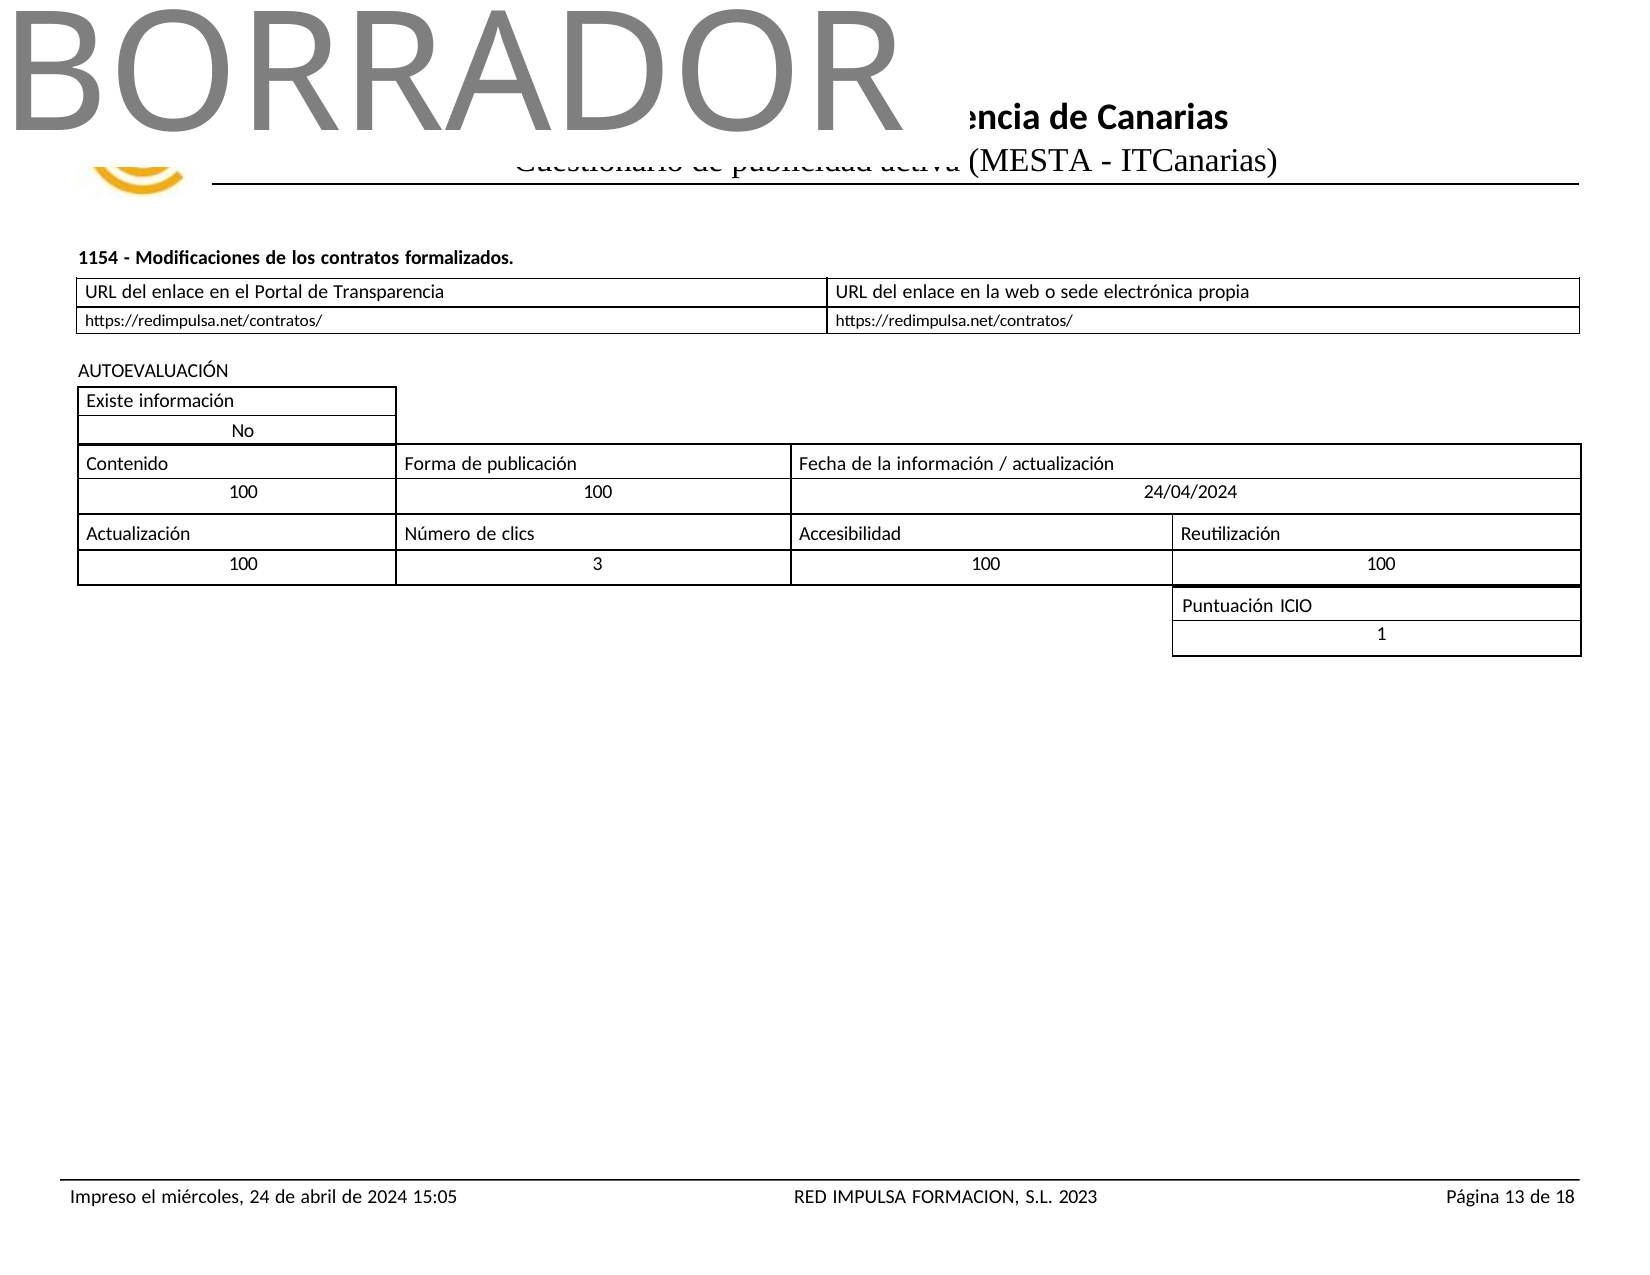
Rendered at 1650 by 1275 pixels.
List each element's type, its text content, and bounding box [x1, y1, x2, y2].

table_cell 3 [397, 551, 790, 584]
table_cell 100 [79, 479, 395, 513]
table_header Existe información [79, 388, 395, 414]
table_header URL del enlace en el Portal de Transparencia [77, 279, 826, 306]
table_cell Contenido [79, 446, 395, 477]
table_cell Reutilización [1173, 515, 1580, 549]
table_cell 100 [79, 551, 395, 584]
table_cell Número de clics [397, 515, 790, 549]
table_cell Fecha de la información / actualización [792, 445, 1580, 477]
table_header URL del enlace en la web o sede electrónica propia [828, 279, 1579, 306]
table_cell Actualización [79, 515, 395, 549]
table_cell 100 [792, 551, 1172, 584]
table_cell https://redimpulsa.net/contratos/ [77, 308, 826, 332]
table_header [397, 386, 1581, 443]
table_cell No [79, 416, 395, 443]
table_cell Puntuación ICIO [1173, 588, 1580, 619]
table_cell 100 [1173, 551, 1580, 584]
table_cell 100 [397, 479, 790, 513]
table_cell Forma de publicación [397, 445, 790, 477]
table_cell 24/04/2024 [792, 479, 1580, 513]
table_cell [78, 586, 1172, 655]
text [0, 163, 970, 167]
table_cell 1 [1173, 621, 1580, 655]
table_cell Accesibilidad [792, 515, 1172, 549]
text 1154 - Modificaciones de los contratos formalizados. [78, 245, 1592, 269]
table_cell https://redimpulsa.net/contratos/ [828, 308, 1579, 332]
text BORRADOR [0, 0, 970, 163]
text AUTOEVALUACIÓN [78, 358, 1592, 382]
